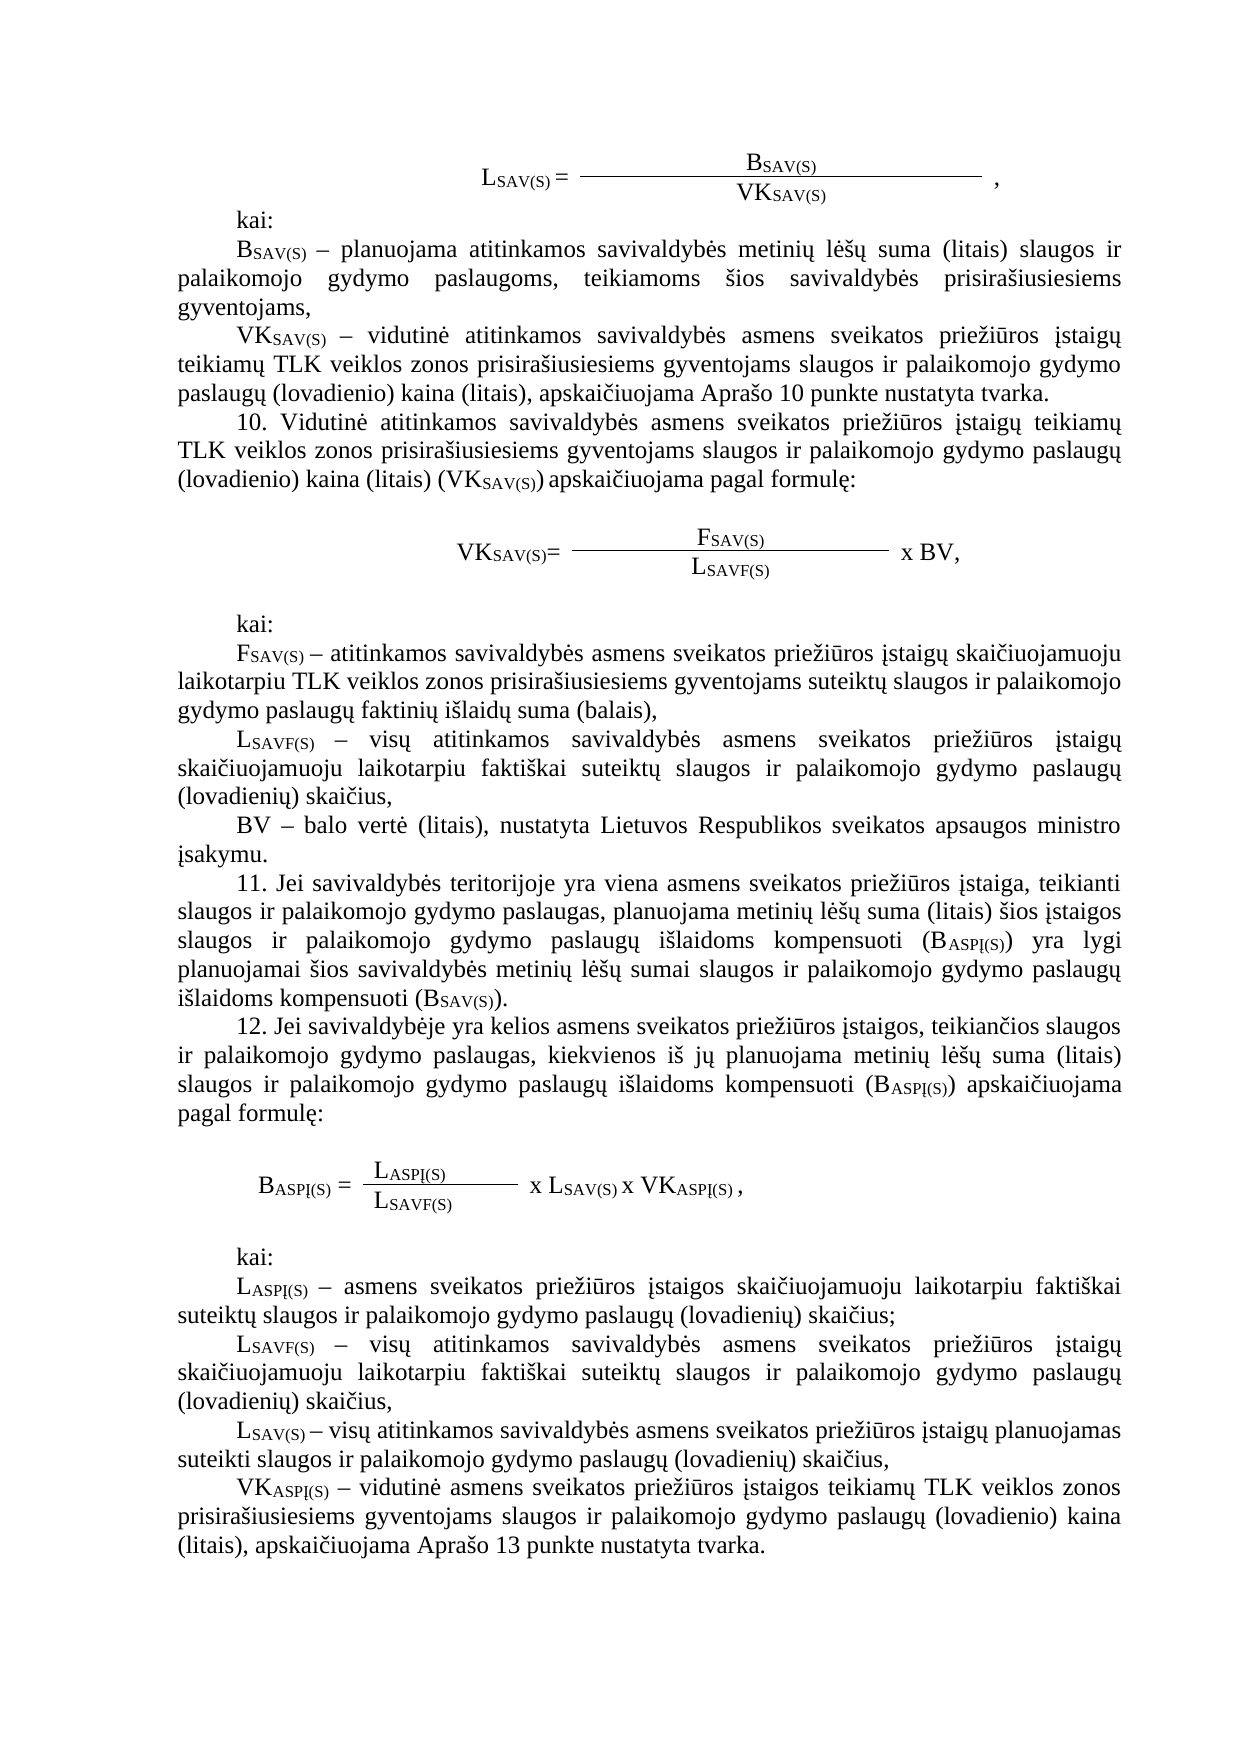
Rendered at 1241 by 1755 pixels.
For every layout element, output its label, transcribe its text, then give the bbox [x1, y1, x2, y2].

text LSAVF(S) – visų atitinkamos savivaldybės asmens sveikatos priežiūros įstaigų skaičiuojamuoju laikotarpiu faktiškai suteiktų slaugos ir palaikomojo gydymo paslaugų (lovadienių) skaičius, [177, 724, 1122, 810]
table_header , [982, 147, 1122, 205]
table_header BASPĮ(S) = [177, 1155, 362, 1214]
text 11. Jei savivaldybės teritorijoje yra viena asmens sveikatos priežiūros įstaiga, teikianti slaugos ir palaikomojo gydymo paslaugas, planuojama metinių lėšų suma (litais) šios įstaigos slaugos ir palaikomojo gydymo paslaugų išlaidoms kompensuoti (BASPĮ(S)) yra lygi planuojamai šios savivaldybės metinių lėšų sumai slaugos ir palaikomojo gydymo paslaugų išlaidoms kompensuoti (BSAV(S)). [177, 868, 1122, 1011]
text kai: [177, 1242, 1122, 1271]
table_cell LSAVF(S) [363, 1185, 518, 1214]
table_header x BV, [889, 522, 1122, 580]
text VKSAV(S) – vidutinė atitinkamos savivaldybės asmens sveikatos priežiūros įstaigų teikiamų TLK veiklos zonos prisirašiusiesiems gyventojams slaugos ir palaikomojo gydymo paslaugų (lovadienio) kaina (litais), apskaičiuojama Aprašo 10 punkte nustatyta tvarka. [177, 320, 1122, 407]
text LSAV(S) – visų atitinkamos savivaldybės asmens sveikatos priežiūros įstaigų planuojamas suteikti slaugos ir palaikomojo gydymo paslaugų (lovadienių) skaičius, [177, 1415, 1122, 1472]
text 12. Jei savivaldybėje yra kelios asmens sveikatos priežiūros įstaigos, teikiančios slaugos ir palaikomojo gydymo paslaugas, kiekvienos iš jų planuojama metinių lėšų suma (litais) slaugos ir palaikomojo gydymo paslaugų išlaidoms kompensuoti (BASPĮ(S)) apskaičiuojama pagal formulę: [177, 1011, 1122, 1126]
text kai: [177, 609, 1122, 638]
table_cell VKSAV(S) [580, 177, 982, 205]
text BV – balo vertė (litais), nustatyta Lietuvos Respublikos sveikatos apsaugos ministro įsakymu. [177, 810, 1122, 868]
text kai: [177, 205, 1122, 234]
table_header VKSAV(S)= [177, 522, 572, 580]
table_cell LSAVF(S) [572, 551, 889, 580]
table_header BSAV(S) [580, 147, 982, 176]
text BSAV(S) – planuojama atitinkamos savivaldybės metinių lėšų suma (litais) slaugos ir palaikomojo gydymo paslaugoms, teikiamoms šios savivaldybės prisirašiusiesiems gyventojams, [177, 234, 1122, 320]
text FSAV(S) – atitinkamos savivaldybės asmens sveikatos priežiūros įstaigų skaičiuojamuoju laikotarpiu TLK veiklos zonos prisirašiusiesiems gyventojams suteiktų slaugos ir palaikomojo gydymo paslaugų faktinių išlaidų suma (balais), [177, 638, 1122, 724]
text VKASPĮ(S) – vidutinė asmens sveikatos priežiūros įstaigos teikiamų TLK veiklos zonos prisirašiusiesiems gyventojams slaugos ir palaikomojo gydymo paslaugų (lovadienio) kaina (litais), apskaičiuojama Aprašo 13 punkte nustatyta tvarka. [177, 1472, 1122, 1559]
table_header LSAV(S) = [177, 147, 580, 205]
table_header x LSAV(S) x VKASPĮ(S) , [518, 1155, 1122, 1214]
table_header FSAV(S) [572, 522, 889, 550]
text LASPĮ(S) – asmens sveikatos priežiūros įstaigos skaičiuojamuoju laikotarpiu faktiškai suteiktų slaugos ir palaikomojo gydymo paslaugų (lovadienių) skaičius; [177, 1271, 1122, 1329]
text 10. Vidutinė atitinkamos savivaldybės asmens sveikatos priežiūros įstaigų teikiamų TLK veiklos zonos prisirašiusiesiems gyventojams slaugos ir palaikomojo gydymo paslaugų (lovadienio) kaina (litais) (VKSAV(S)) apskaičiuojama pagal formulę: [177, 407, 1122, 493]
table_header LASPĮ(S) [363, 1155, 518, 1184]
text LSAVF(S) – visų atitinkamos savivaldybės asmens sveikatos priežiūros įstaigų skaičiuojamuoju laikotarpiu faktiškai suteiktų slaugos ir palaikomojo gydymo paslaugų (lovadienių) skaičius, [177, 1329, 1122, 1415]
